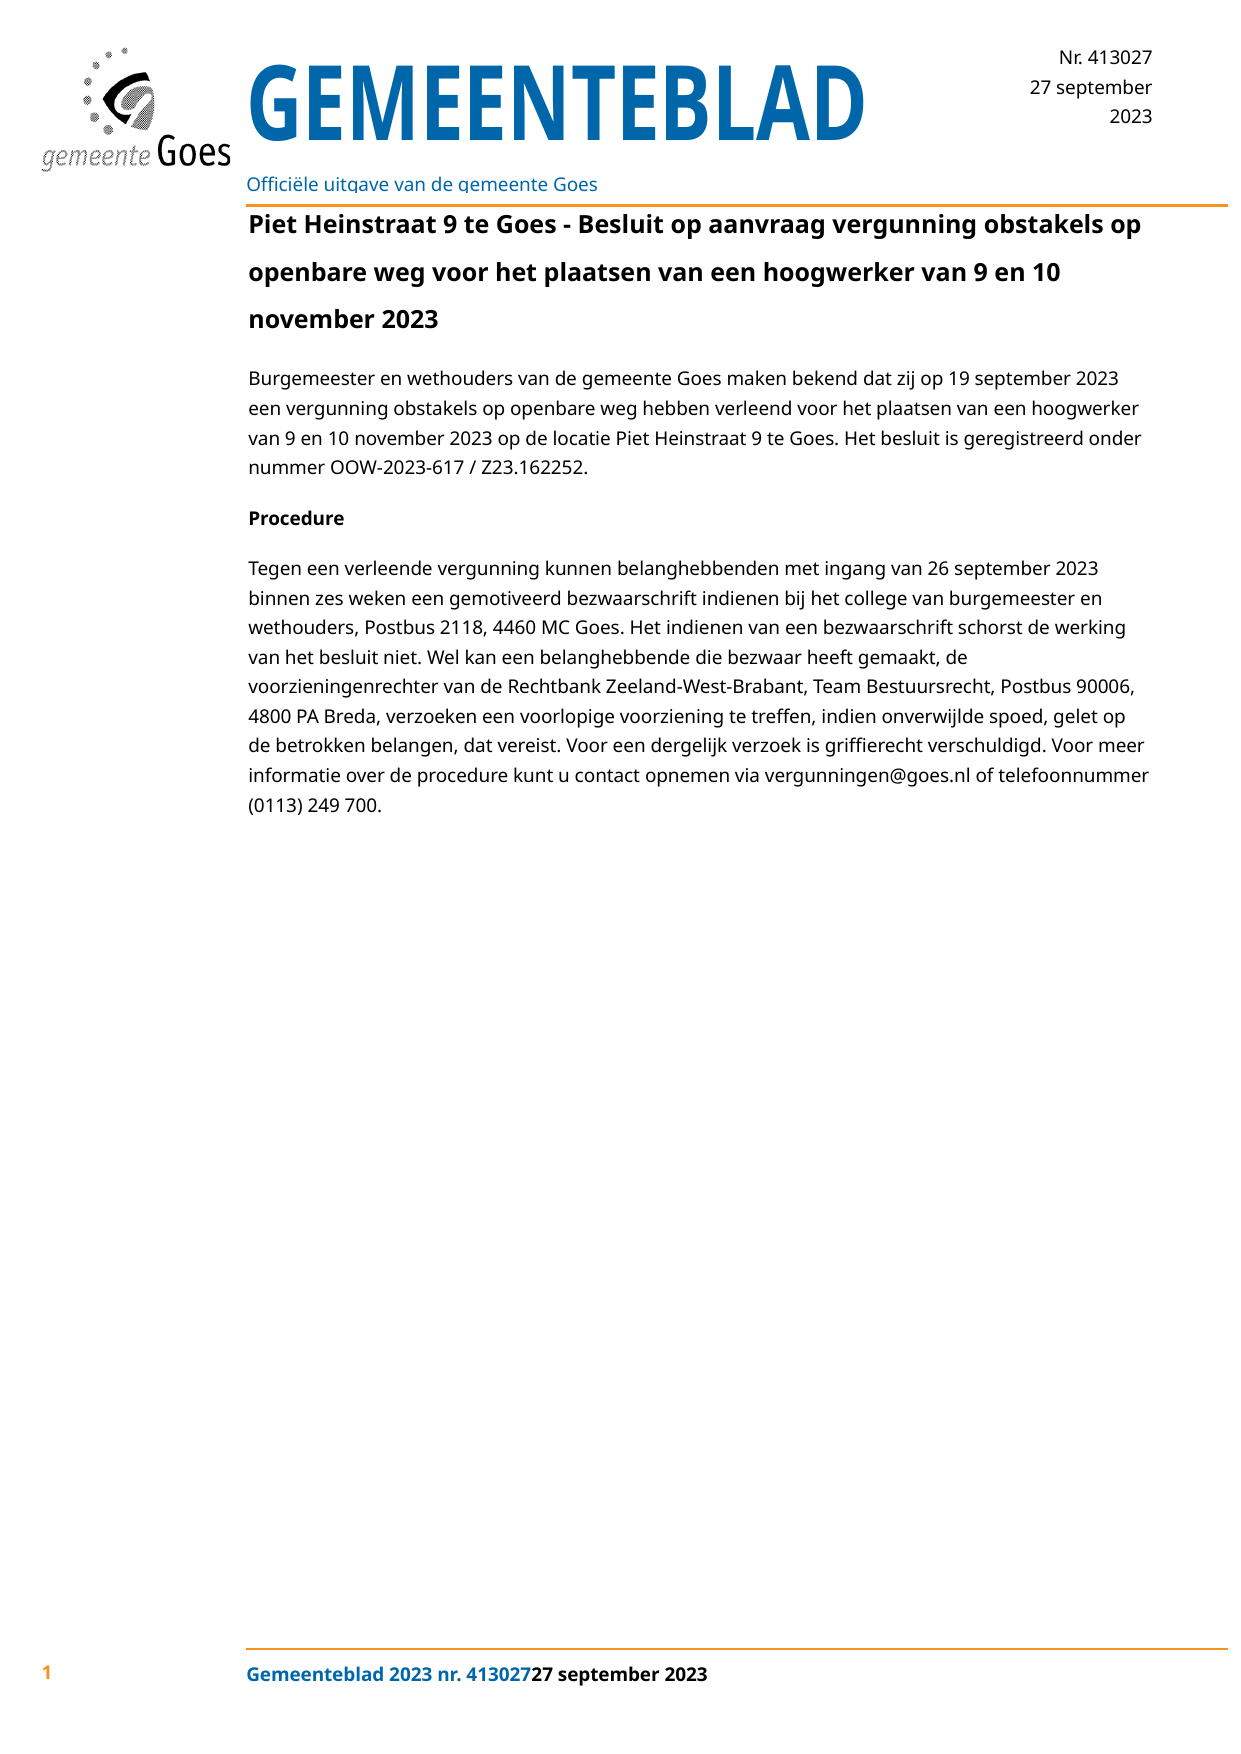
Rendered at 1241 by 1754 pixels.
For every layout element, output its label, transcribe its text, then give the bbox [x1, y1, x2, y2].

text Piet Heinstraat 9 te Goes - Besluit op aanvraag vergunning obstakels op openbare weg voor het plaatsen van een hoogwerker van 9 en 10 november 2023 [248, 207, 1152, 336]
text Tegen een verleende vergunning kunnen belanghebbenden met ingang van 26 september 2023 binnen zes weken een gemotiveerd bezwaarschrift indienen bij het college van burgemeester en wethouders, Postbus 2118, 4460 MC Goes. Het indienen van een bezwaarschrift schorst de werking van het besluit niet. Wel kan een belanghebbende die bezwaar heeft gemaakt, de voorzieningenrechter van de Rechtbank Zeeland-West-Brabant, Team Bestuursrecht, Postbus 90006, 4800 PA Breda, verzoeken een voorlopige voorziening te treffen, indien onverwijlde spoed, gelet op de betrokken belangen, dat vereist. Voor een dergelijk verzoek is griffierecht verschuldigd. Voor meer informatie over de procedure kunt u contact opnemen via vergunningen@goes.nl of telefoonnummer (0113) 249 700. [248, 555, 1152, 817]
text Procedure [248, 505, 1152, 530]
text Burgemeester en wethouders van de gemeente Goes maken bekend dat zij op 19 september 2023 een vergunning obstakels op openbare weg hebben verleend voor het plaatsen van een hoogwerker van 9 en 10 november 2023 op de locatie Piet Heinstraat 9 te Goes. Het besluit is geregistreerd onder nummer OOW-2023-617 / Z23.162252. [248, 366, 1152, 480]
picture [41, 47, 231, 172]
